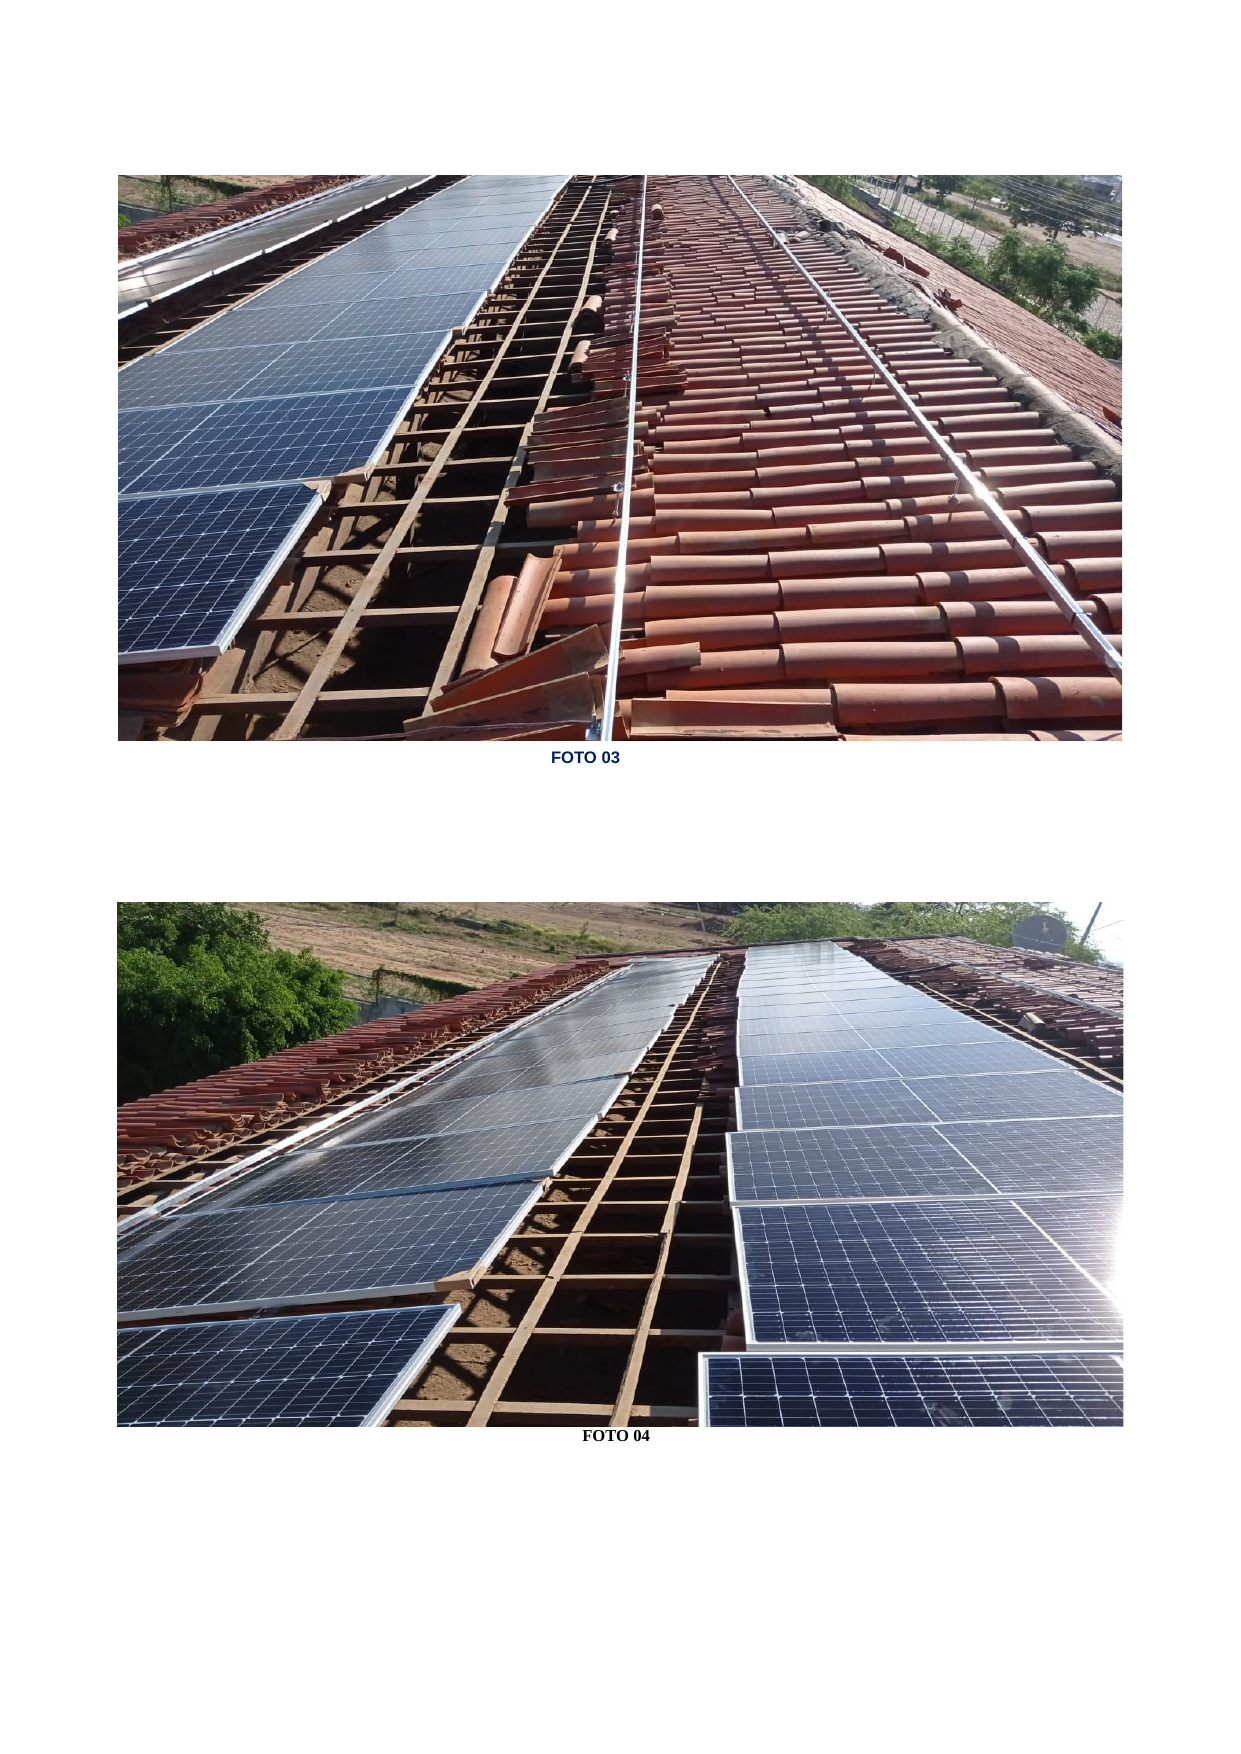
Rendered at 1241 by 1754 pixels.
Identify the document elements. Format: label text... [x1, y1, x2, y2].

text [118, 884, 1122, 902]
picture [117, 902, 1124, 1427]
picture [118, 175, 1123, 741]
text FOTO 03 [118, 741, 1122, 769]
text FOTO 04 [118, 1427, 1122, 1445]
